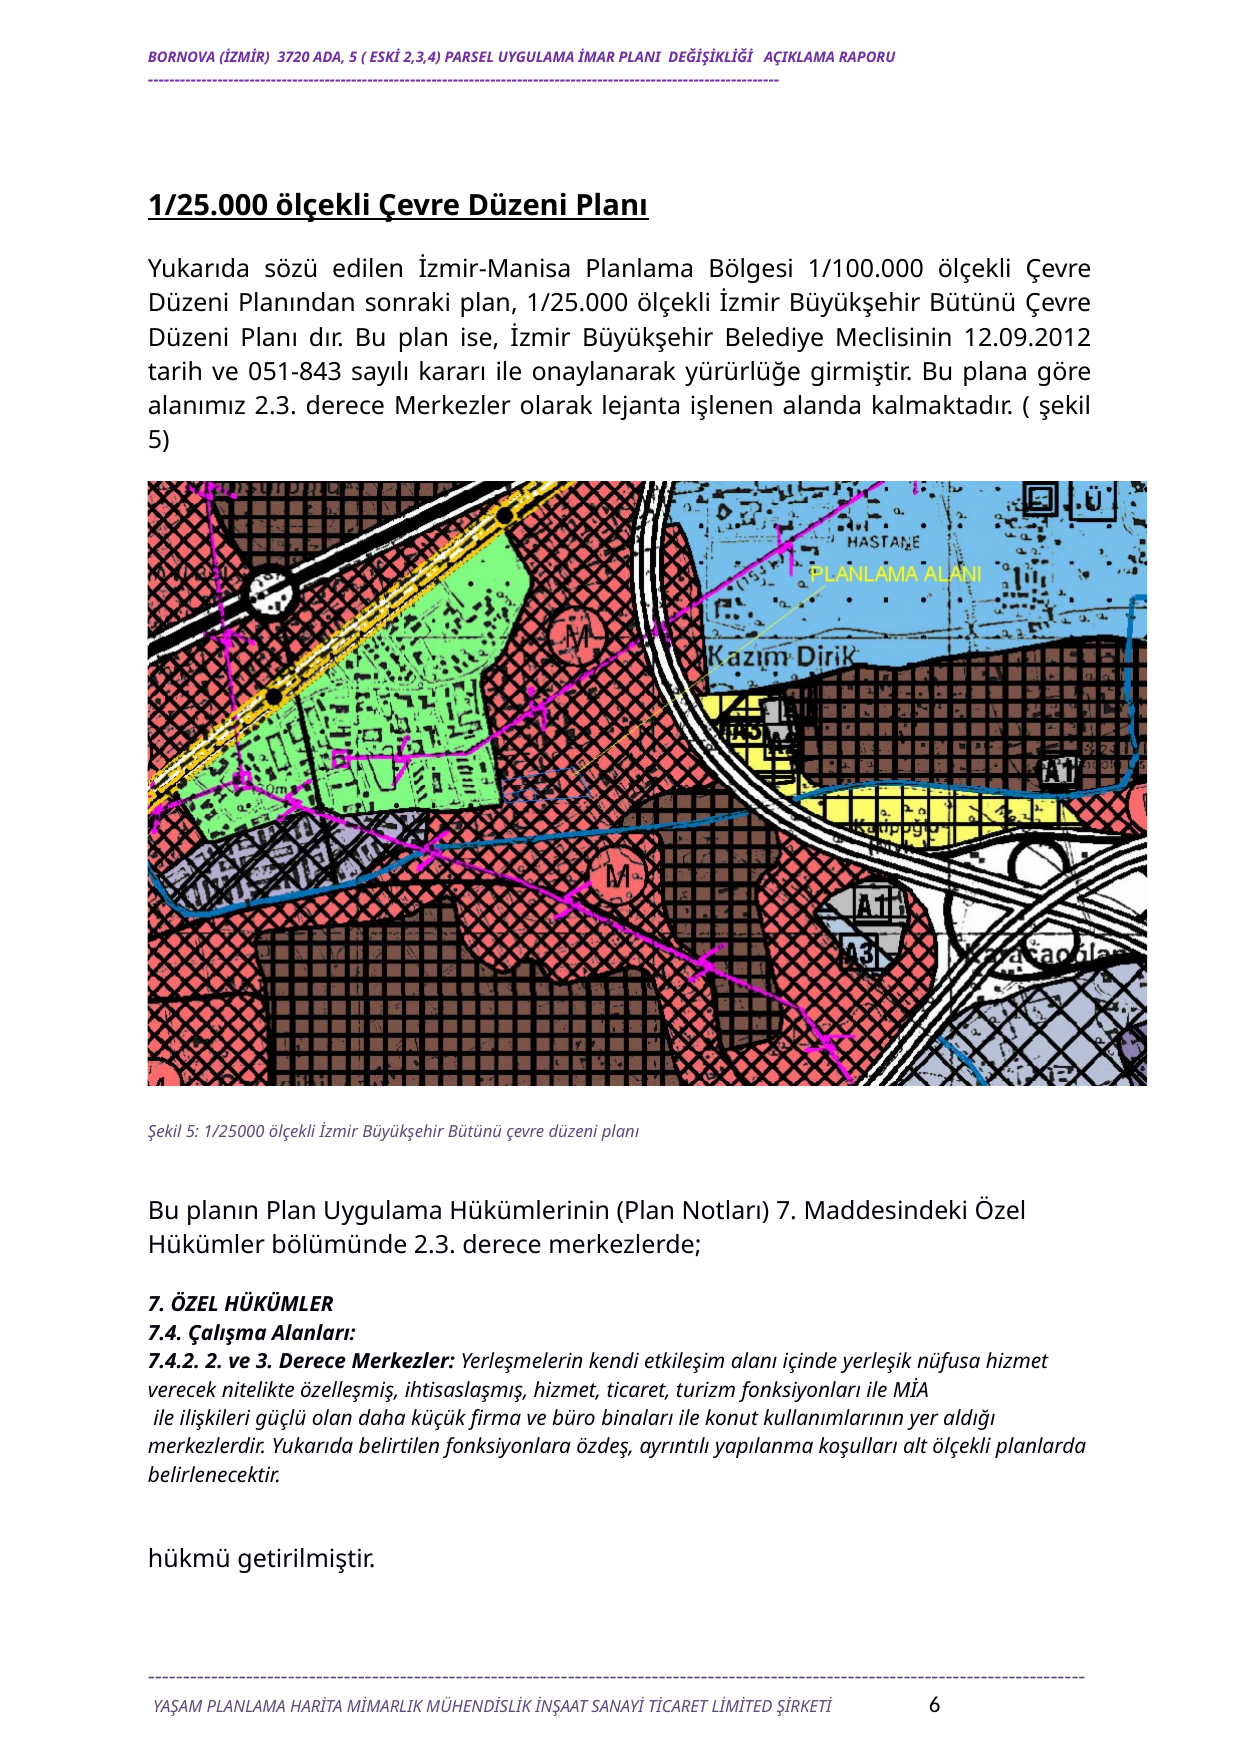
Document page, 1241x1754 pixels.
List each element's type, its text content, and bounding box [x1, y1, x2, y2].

text 1/25.000 ölçekli Çevre Düzeni Planı [148, 184, 1092, 224]
text Şekil 5: 1/25000 ölçekli İzmir Büyükşehir Bütünü çevre düzeni planı [148, 1119, 1092, 1142]
text Bu planın Plan Uygulama Hükümlerinin (Plan Notları) 7. Maddesindeki Özel Hükümler bölümünde 2.3. derece merkezlerde; [148, 1192, 1092, 1261]
text Yukarıda sözü edilen İzmir-Manisa Planlama Bölgesi 1/100.000 ölçekli Çevre Düzeni Planından sonraki plan, 1/25.000 ölçekli İzmir Büyükşehir Bütünü Çevre Düzeni Planı dır. Bu plan ise, İzmir Büyükşehir Belediye Meclisinin 12.09.2012 tarih ve 051-843 sayılı kararı ile onaylanarak yürürlüğe girmiştir. Bu plana göre alanımız 2.3. derece Merkezler olarak lejanta işlenen alanda kalmaktadır. ( şekil 5) [148, 251, 1092, 455]
text 7.4. Çalışma Alanları: [148, 1318, 1092, 1346]
picture [147, 481, 1148, 1086]
text 7.4.2. 2. ve 3. Derece Merkezler: Yerleşmelerin kendi etkileşim alanı içinde yerleşik nüfusa hizmet verecek nitelikte özelleşmiş, ihtisaslaşmış, hizmet, ticaret, turizm fonksiyonları ile MİA [148, 1346, 1092, 1403]
text hükmü getirilmiştir. [148, 1541, 1092, 1575]
text 7. ÖZEL HÜKÜMLER [148, 1289, 1092, 1318]
text ile ilişkileri güçlü olan daha küçük firma ve büro binaları ile konut kullanımlarının yer aldığı merkezlerdir. Yukarıda belirtilen fonksiyonlara özdeş, ayrıntılı yapılanma koşulları alt ölçekli planlarda belirlenecektir. [148, 1403, 1092, 1488]
